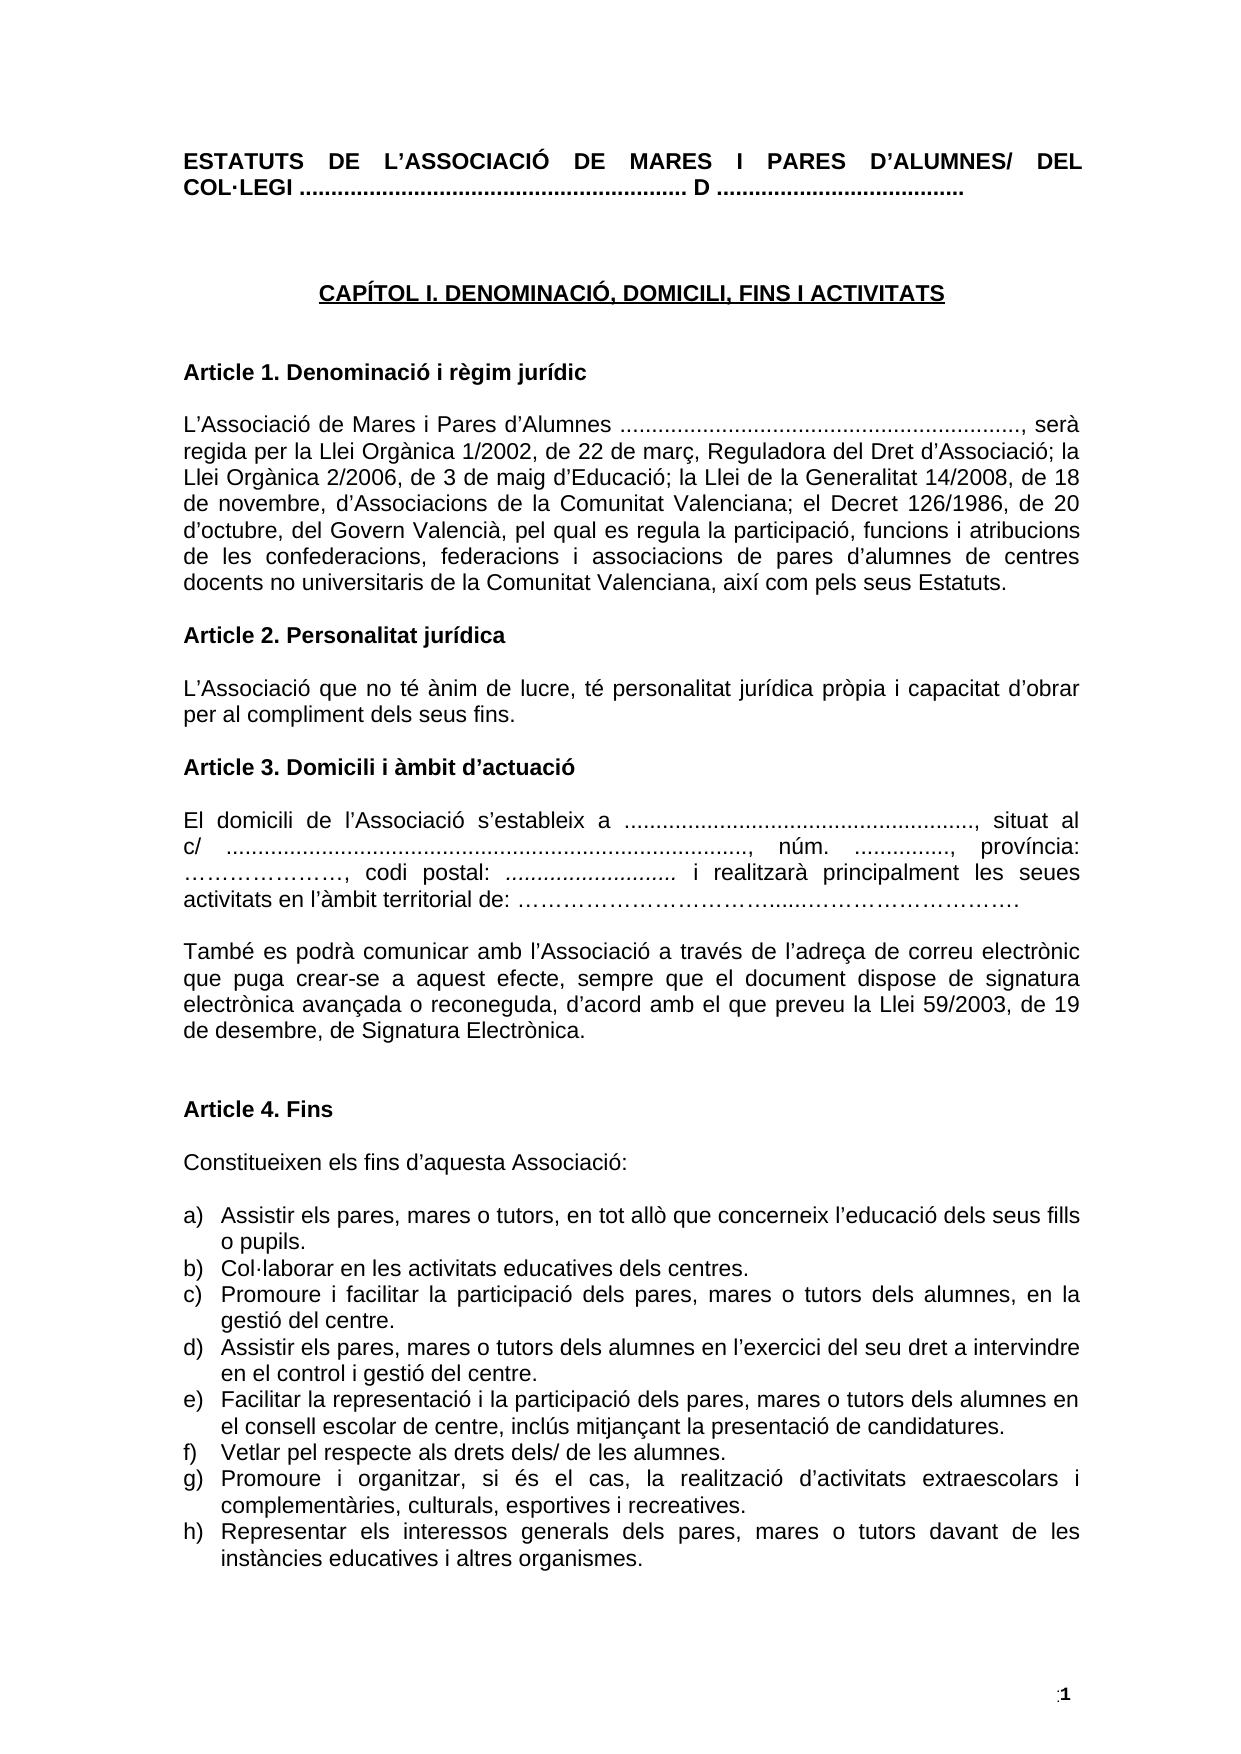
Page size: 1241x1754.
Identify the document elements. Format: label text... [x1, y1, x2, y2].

list Representar els interessos generals dels pares, mares o tutors davant de les instàncies educatives i altres organismes. [183, 1518, 1081, 1571]
text L’Associació de Mares i Pares d’Alumnes ..............................................................., serà regida per la Llei Orgànica 1/2002, de 22 de març, Reguladora del Dret d’Associació; la Llei Orgànica 2/2006, de 3 de maig d’Educació; la Llei de la Generalitat 14/2008, de 18 de novembre, d’Associacions de la Comunitat Valenciana; el Decret 126/1986, de 20 d’octubre, del Govern Valencià, pel qual es regula la participació, funcions i atribucions de les confederacions, federacions i associacions de pares d’alumnes de centres docents no universitaris de la Comunitat Valenciana, així com pels seus Estatuts. [183, 411, 1081, 596]
list Vetlar pel respecte als drets dels/ de les alumnes. [183, 1439, 1081, 1465]
text També es podrà comunicar amb l’Associació a través de l’adreça de correu electrònic que puga crear-se a aquest efecte, sempre que el document dispose de signatura electrònica avançada o reconeguda, d’acord amb el que preveu la Llei 59/2003, de 19 de desembre, de Signatura Electrònica. [183, 938, 1081, 1044]
text Article 4. Fins [183, 1096, 1081, 1123]
list Assistir els pares, mares o tutors dels alumnes en l’exercici del seu dret a intervindre en el control i gestió del centre. [183, 1334, 1081, 1386]
text ESTATUTS DE L’ASSOCIACIÓ DE MARES I PARES D’ALUMNES/ DEL COL·LEGI ............................................................. D ....................................... [183, 148, 1084, 200]
text Article 2. Personalitat jurídica [183, 622, 1081, 648]
text Article 1. Denominació i règim jurídic [183, 358, 1081, 385]
text L’Associació que no té ànim de lucre, té personalitat jurídica pròpia i capacitat d’obrar per al compliment dels seus fins. [183, 675, 1081, 727]
list Facilitar la representació i la participació dels pares, mares o tutors dels alumnes en el consell escolar de centre, inclús mitjançant la presentació de candidatures. [183, 1386, 1081, 1439]
text El domicili de l’Associació s’estableix a ......................................................., situat al c/ .................................................................................., núm. ..............., província:…………………, codi postal: ........................... i realitzarà principalment les seues activitats en l’àmbit territorial de: ……………………………......………………………. [183, 807, 1081, 912]
list Promoure i organitzar, si és el cas, la realització d’activitats extraescolars i complementàries, culturals, esportives i recreatives. [183, 1465, 1081, 1518]
list Col·laborar en les activitats educatives dels centres. [183, 1254, 1081, 1281]
list Assistir els pares, mares o tutors, en tot allò que concerneix l’educació dels seus fills o pupils. [183, 1202, 1081, 1254]
text CAPÍTOL I. DENOMINACIÓ, DOMICILI, FINS I ACTIVITATS [183, 279, 1081, 306]
text Article 3. Domicili i àmbit d’actuació [183, 754, 1081, 780]
list Promoure i facilitar la participació dels pares, mares o tutors dels alumnes, en la gestió del centre. [183, 1281, 1081, 1334]
text Constitueixen els fins d’aquesta Associació: [183, 1149, 1081, 1176]
